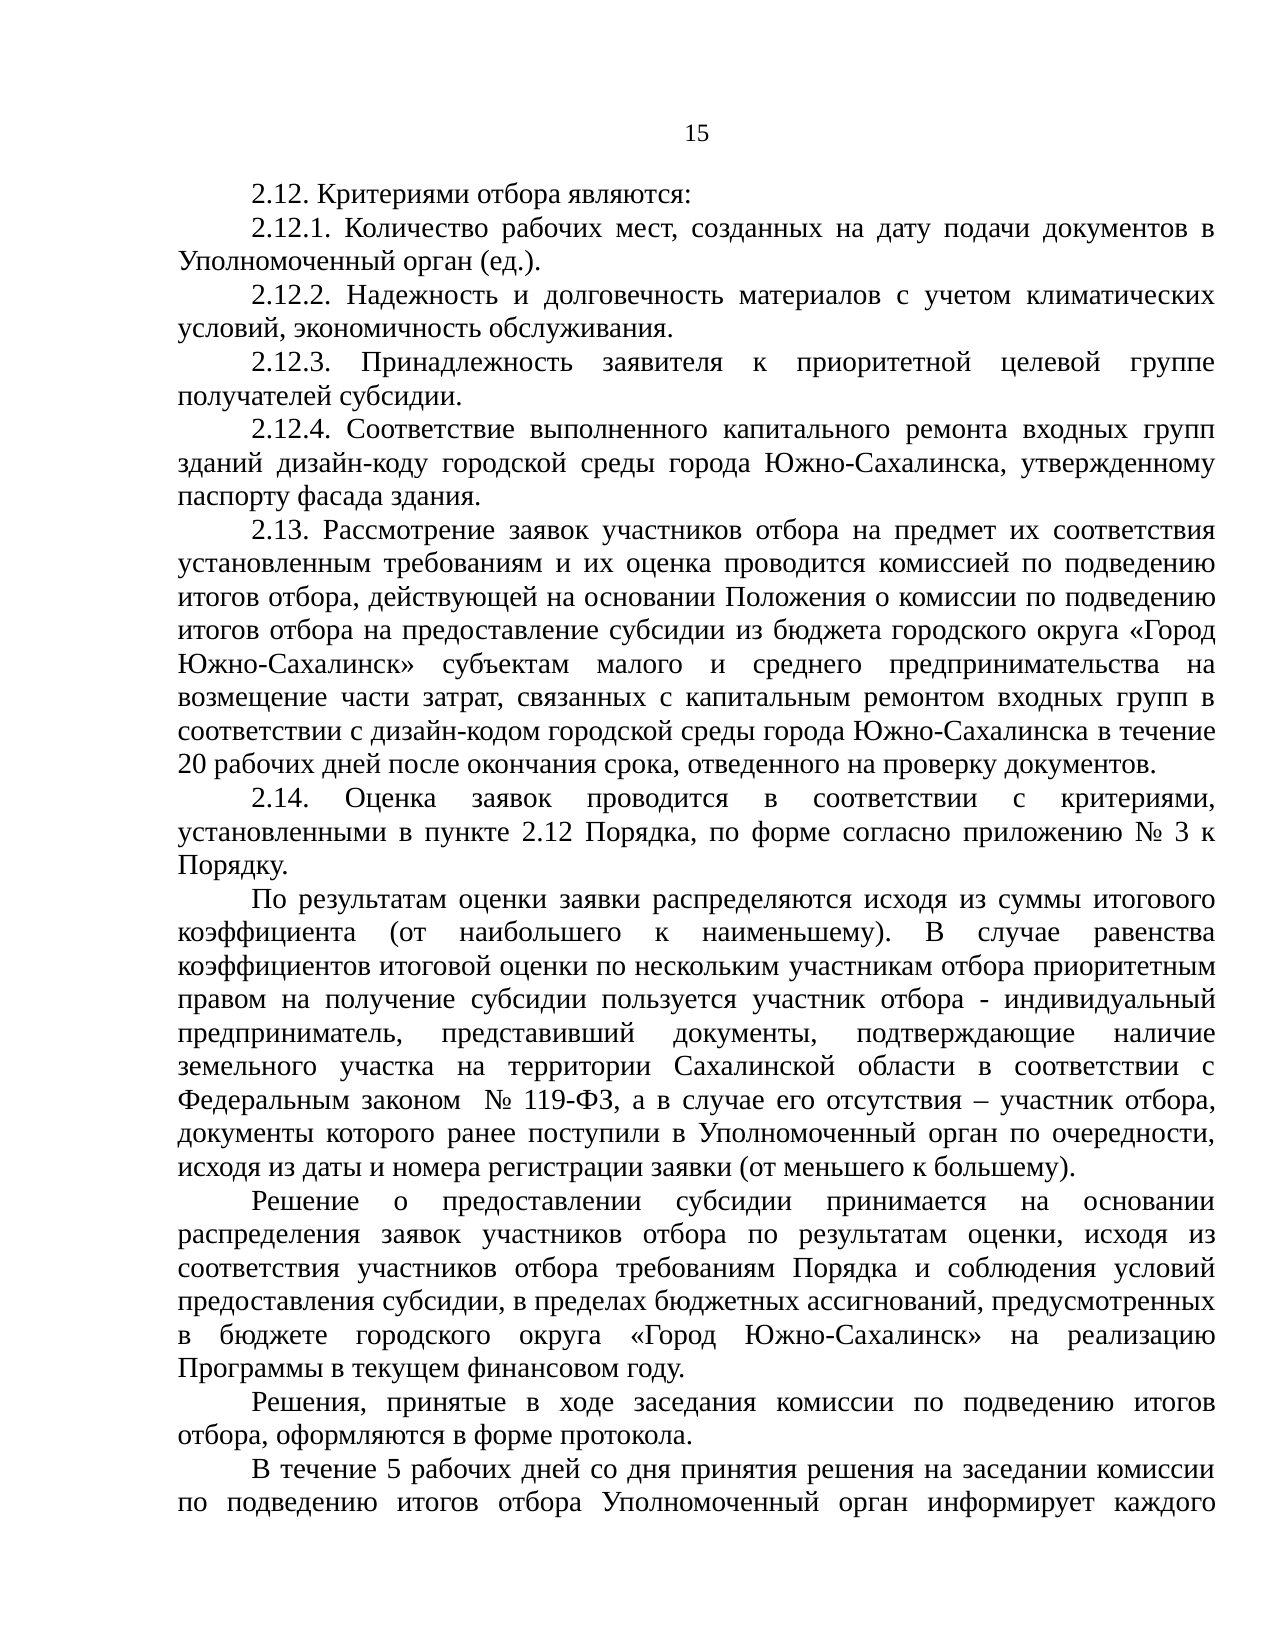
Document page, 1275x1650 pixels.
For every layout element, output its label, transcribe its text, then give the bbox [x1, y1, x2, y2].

text 2.12. Критериями отбора являются: [177, 176, 1216, 210]
text 2.12.1. Количество рабочих мест, созданных на дату подачи документов в Уполномоченный орган (ед.). [177, 210, 1216, 277]
text Решение о предоставлении субсидии принимается на основании распределения заявок участников отбора по результатам оценки, исходя из соответствия участников отбора требованиям Порядка и соблюдения условий предоставления субсидии, в пределах бюджетных ассигнований, предусмотренных в бюджете городского округа «Город Южно-Сахалинск» на реализацию Программы в текущем финансовом году. [177, 1183, 1216, 1384]
text 2.13. Рассмотрение заявок участников отбора на предмет их соответствия установленным требованиям и их оценка проводится комиссией по подведению итогов отбора, действующей на основании Положения о комиссии по подведению итогов отбора на предоставление субсидии из бюджета городского округа «Город Южно-Сахалинск» субъектам малого и среднего предпринимательства на возмещение части затрат, связанных с капитальным ремонтом входных групп в соответствии с дизайн-кодом городской среды города Южно-Сахалинска в течение 20 рабочих дней после окончания срока, отведенного на проверку документов. [177, 512, 1216, 780]
text 2.12.2. Надежность и долговечность материалов с учетом климатических условий, экономичность обслуживания. [177, 277, 1216, 344]
text 2.12.4. Соответствие выполненного капитального ремонта входных групп зданий дизайн-коду городской среды города Южно-Сахалинска, утвержденному паспорту фасада здания. [177, 411, 1216, 512]
text В течение 5 рабочих дней со дня принятия решения на заседании комиссии по подведению итогов отбора Уполномоченный орган информирует каждого [177, 1451, 1216, 1518]
text Решения, принятые в ходе заседания комиссии по подведению итогов отбора, оформляются в форме протокола. [177, 1384, 1216, 1451]
text 2.14. Оценка заявок проводится в соответствии с критериями, установленными в пункте 2.12 Порядка, по форме согласно приложению № 3 к Порядку. [177, 780, 1216, 881]
text 2.12.3. Принадлежность заявителя к приоритетной целевой группе получателей субсидии. [177, 344, 1216, 411]
text По результатам оценки заявки распределяются исходя из суммы итогового коэффициента (от наибольшего к наименьшему). В случае равенства коэффициентов итоговой оценки по нескольким участникам отбора приоритетным правом на получение субсидии пользуется участник отбора - индивидуальный предприниматель, представивший документы, подтверждающие наличие земельного участка на территории Сахалинской области в соответствии с Федеральным законом № 119-ФЗ, а в случае его отсутствия – участник отбора, документы которого ранее поступили в Уполномоченный орган по очередности, исходя из даты и номера регистрации заявки (от меньшего к большему). [177, 881, 1216, 1183]
